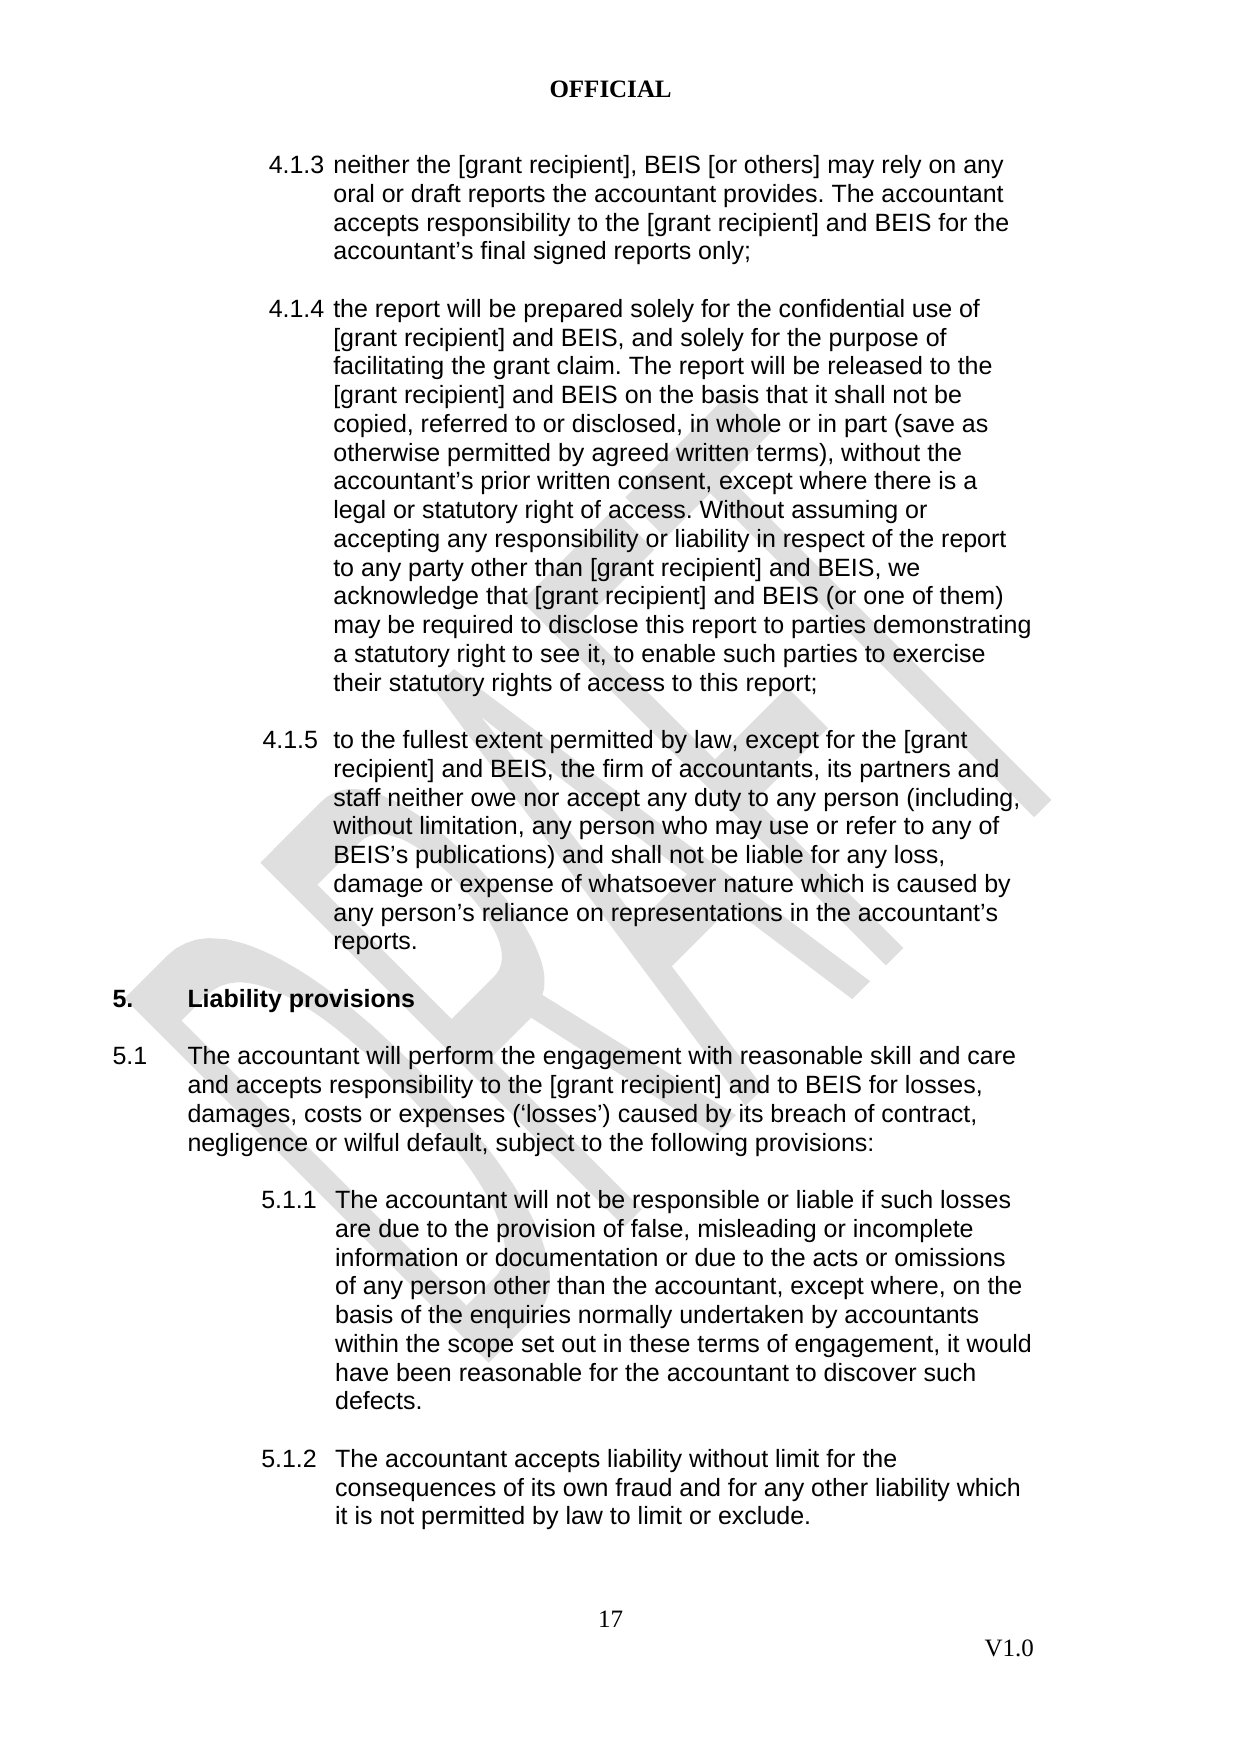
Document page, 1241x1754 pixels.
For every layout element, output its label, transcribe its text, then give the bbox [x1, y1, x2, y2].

list The accountant will perform the engagement with reasonable skill and care and accepts responsibility to the [grant recipient] and to BEIS for losses, damages, costs or expenses (‘losses’) caused by its breach of contract, negligence or wilful default, subject to the following provisions: [492, 1041, 1033, 1156]
list Liability provisions [322, 984, 408, 1012]
text 4.1.5 to the fullest extent permitted by law, except for the [grant recipient] and BEIS, the firm of accountants, its partners and staff neither owe nor accept any duty to any person (including, without limitation, any person who may use or refer to any of BEIS’s publications) and shall not be liable for any loss, damage or expense of whatsoever nature which is caused by any person’s reliance on representations in the accountant’s reports. [319, 835, 501, 955]
text 4.1.5 to the fullest extent permitted by law, except for the [grant recipient] and BEIS, the firm of accountants, its partners and staff neither owe nor accept any duty to any person (including, without limitation, any person who may use or refer to any of BEIS’s publications) and shall not be liable for any loss, damage or expense of whatsoever nature which is caused by any person’s reliance on representations in the accountant’s reports. [505, 737, 686, 916]
list The accountant will not be responsible or liable if such losses are due to the provision of false, misleading or incomplete information or documentation or due to the acts or omissions of any person other than the accountant, except where, on the basis of the enquiries normally undertaken by accountants within the scope set out in these terms of engagement, it would have been reasonable for the accountant to discover such defects. [261, 1185, 1033, 1415]
list Liability provisions [418, 984, 485, 1012]
text 4.1.3 neither the [grant recipient], BEIS [or others] may rely on any oral or draft reports the accountant provides. The accountant accepts responsibility to the [grant recipient] and BEIS for the accountant’s final signed reports only; [268, 150, 1033, 265]
list Liability provisions [112, 984, 137, 1012]
list Liability provisions [192, 984, 279, 1012]
list The accountant will perform the engagement with reasonable skill and care and accepts responsibility to the [grant recipient] and to BEIS for losses, damages, costs or expenses (‘losses’) caused by its breach of contract, negligence or wilful default, subject to the following provisions: [203, 1041, 459, 1156]
text 4.1.5 to the fullest extent permitted by law, except for the [grant recipient] and BEIS, the firm of accountants, its partners and staff neither owe nor accept any duty to any person (including, without limitation, any person who may use or refer to any of BEIS’s publications) and shall not be liable for any loss, damage or expense of whatsoever nature which is caused by any person’s reliance on representations in the accountant’s reports. [763, 725, 1033, 955]
text 4.1.4 the report will be prepared solely for the confidential use of [grant recipient] and BEIS, and solely for the purpose of facilitating the grant claim. The report will be released to the [grant recipient] and BEIS on the basis that it shall not be copied, referred to or disclosed, in whole or in part (save as otherwise permitted by agreed written terms), without the accountant’s prior written consent, except where there is a legal or statutory right of access. Without assuming or accepting any responsibility or liability in respect of the report to any party other than [grant recipient] and BEIS, we acknowledge that [grant recipient] and BEIS (or one of them) may be required to disclose this report to parties demonstrating a statutory right to see it, to enable such parties to exercise their statutory rights of access to this report; [268, 294, 1033, 696]
list The accountant will perform the engagement with reasonable skill and care and accepts responsibility to the [grant recipient] and to BEIS for losses, damages, costs or expenses (‘losses’) caused by its breach of contract, negligence or wilful default, subject to the following provisions: [112, 1041, 280, 1156]
text 4.1.5 to the fullest extent permitted by law, except for the [grant recipient] and BEIS, the firm of accountants, its partners and staff neither owe nor accept any duty to any person (including, without limitation, any person who may use or refer to any of BEIS’s publications) and shall not be liable for any loss, damage or expense of whatsoever nature which is caused by any person’s reliance on representations in the accountant’s reports. [262, 725, 631, 955]
list Liability provisions [543, 984, 674, 1012]
list The accountant accepts liability without limit for the consequences of its own fraud and for any other liability which it is not permitted by law to limit or exclude. [261, 1444, 1033, 1530]
list The accountant will perform the engagement with reasonable skill and care and accepts responsibility to the [grant recipient] and to BEIS for losses, damages, costs or expenses (‘losses’) caused by its breach of contract, negligence or wilful default, subject to the following provisions: [390, 1041, 537, 1156]
list Liability provisions [686, 984, 1033, 1012]
text 4.1.5 to the fullest extent permitted by law, except for the [grant recipient] and BEIS, the firm of accountants, its partners and staff neither owe nor accept any duty to any person (including, without limitation, any person who may use or refer to any of BEIS’s publications) and shall not be liable for any loss, damage or expense of whatsoever nature which is caused by any person’s reliance on representations in the accountant’s reports. [530, 725, 874, 955]
